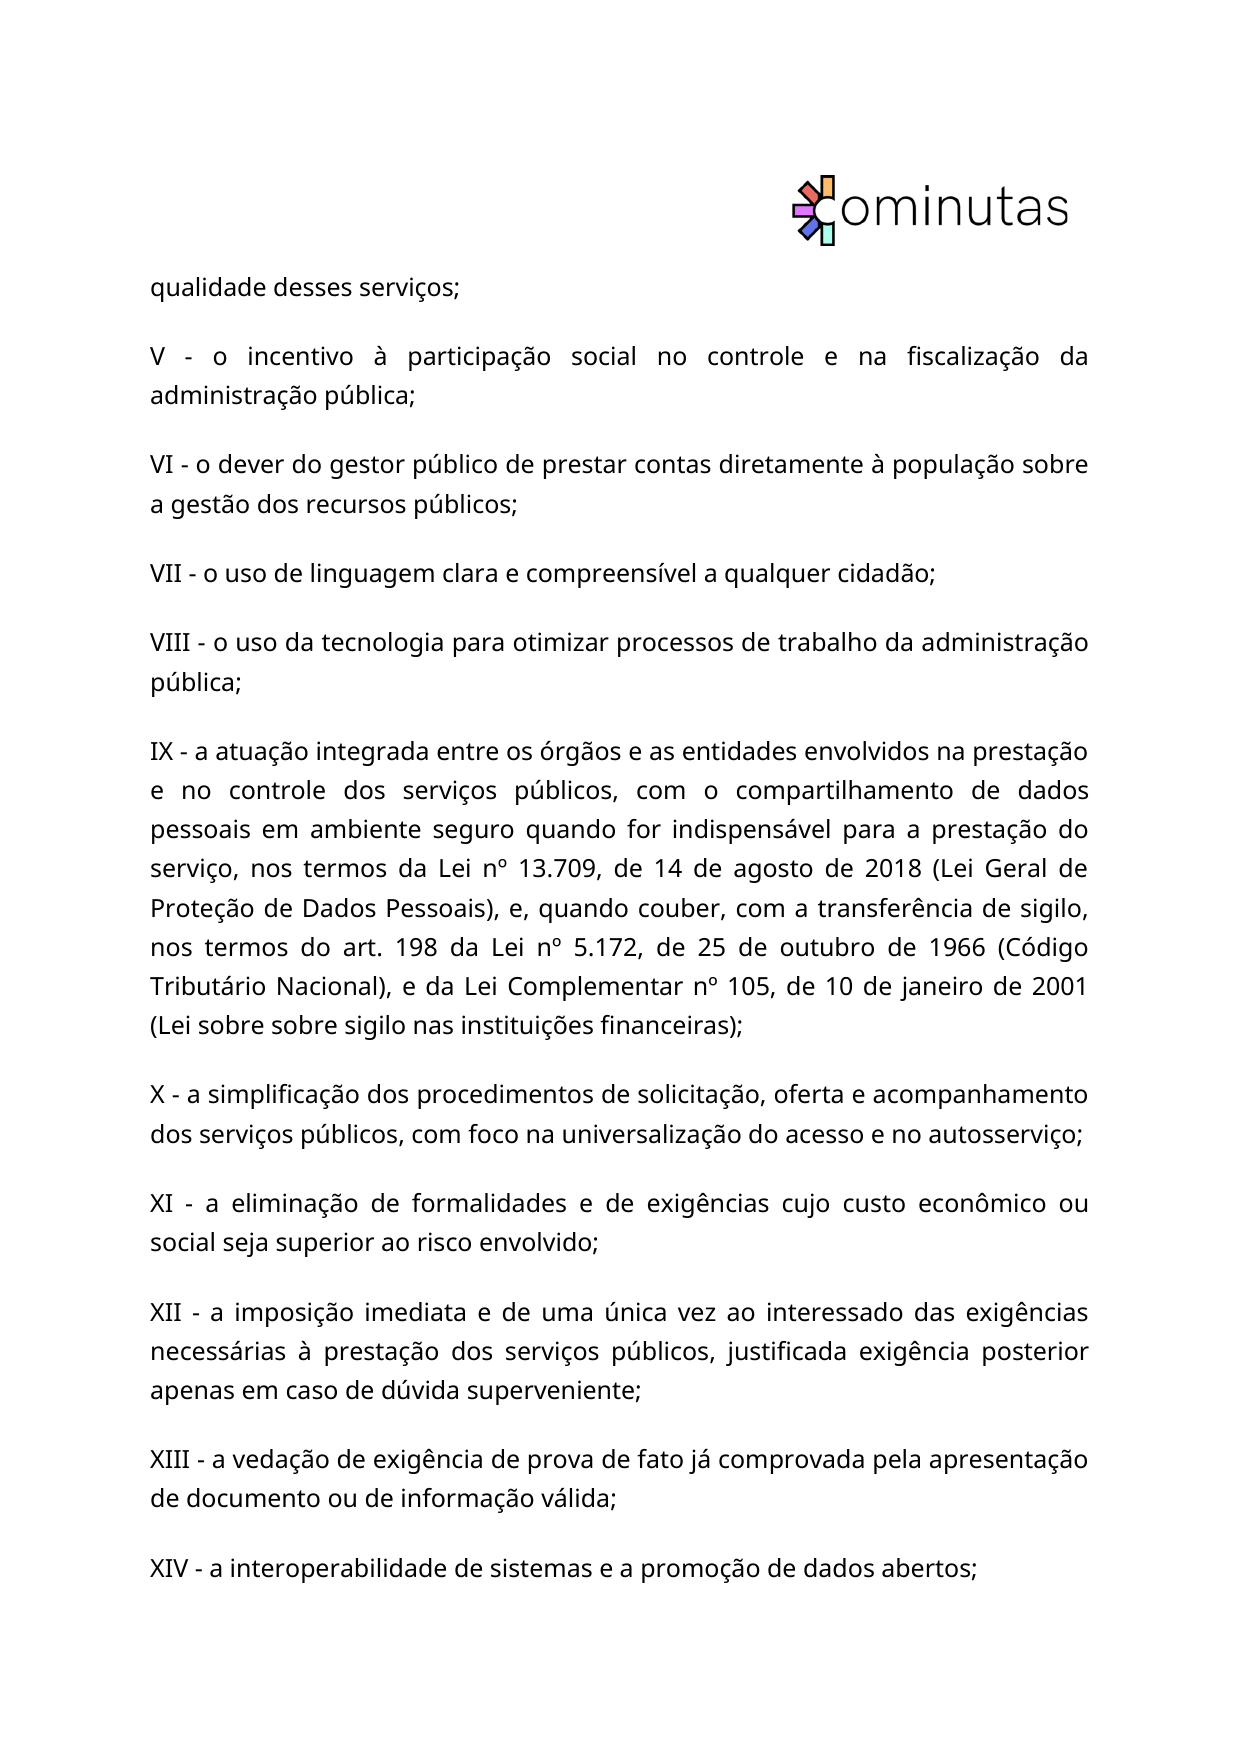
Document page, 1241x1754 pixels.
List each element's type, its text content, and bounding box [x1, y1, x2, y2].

text IX - a atuação integrada entre os órgãos e as entidades envolvidos na prestação e no controle dos serviços públicos, com o compartilhamento de dados pessoais em ambiente seguro quando for indispensável para a prestação do serviço, nos termos da Lei nº 13.709, de 14 de agosto de 2018 (Lei Geral de Proteção de Dados Pessoais), e, quando couber, com a transferência de sigilo, nos termos do art. 198 da Lei nº 5.172, de 25 de outubro de 1966 (Código Tributário Nacional), e da Lei Complementar nº 105, de 10 de janeiro de 2001 (Lei sobre sobre sigilo nas instituições financeiras); [150, 734, 1090, 1042]
text VIII - o uso da tecnologia para otimizar processos de trabalho da administração pública; [150, 625, 1090, 698]
text qualidade desses serviços; [150, 269, 1090, 303]
text V - o incentivo à participação social no controle e na fiscalização da administração pública; [150, 339, 1090, 412]
picture [792, 175, 1068, 246]
text VI - o dever do gestor público de prestar contas diretamente à população sobre a gestão dos recursos públicos; [150, 447, 1090, 520]
text XIV - a interoperabilidade de sistemas e a promoção de dados abertos; [150, 1551, 1090, 1584]
text VII - o uso de linguagem clara e compreensível a qualquer cidadão; [150, 556, 1090, 590]
text XIII - a vedação de exigência de prova de fato já comprovada pela apresentação de documento ou de informação válida; [150, 1442, 1090, 1515]
text X - a simplificação dos procedimentos de solicitação, oferta e acompanhamento dos serviços públicos, com foco na universalização do acesso e no autosserviço; [150, 1077, 1090, 1150]
text XI - a eliminação de formalidades e de exigências cujo custo econômico ou social seja superior ao risco envolvido; [150, 1186, 1090, 1259]
text XII - a imposição imediata e de uma única vez ao interessado das exigências necessárias à prestação dos serviços públicos, justificada exigência posterior apenas em caso de dúvida superveniente; [150, 1294, 1090, 1407]
